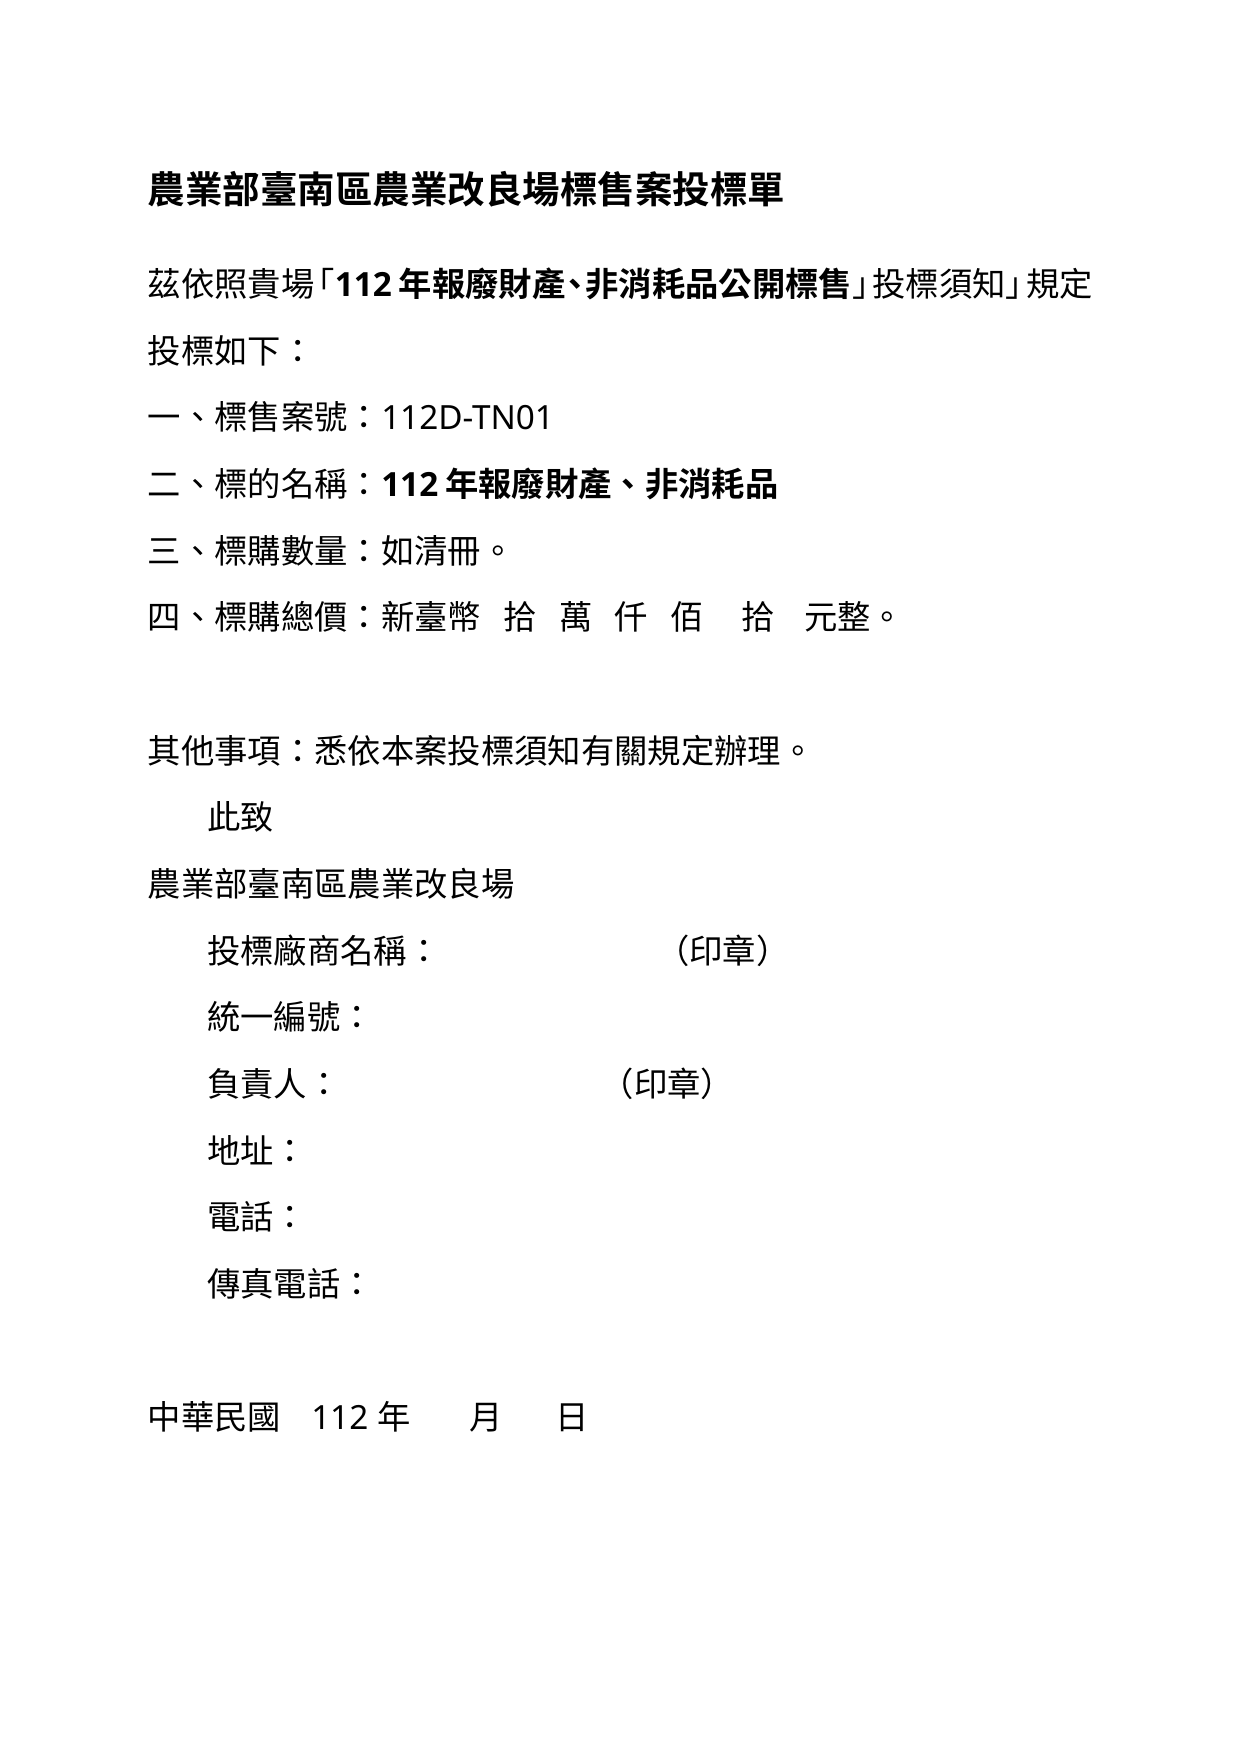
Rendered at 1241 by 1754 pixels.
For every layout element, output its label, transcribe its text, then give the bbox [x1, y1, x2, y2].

text 投標廠商名稱： （印章） [207, 906, 1092, 973]
text 三、標購數量：如清冊。 [148, 506, 1092, 573]
text 茲依照貴場「112年報廢財產、非消耗品公開標售」投標須知」規定投標如下： [148, 239, 1092, 373]
text 統一編號： [207, 973, 1092, 1039]
text 地址： [207, 1106, 1092, 1173]
text 電話： [207, 1173, 1092, 1239]
text 其他事項：悉依本案投標須知有關規定辦理。 [148, 706, 1092, 773]
text 農業部臺南區農業改良場標售案投標單 [148, 148, 1092, 214]
text 此致 [207, 773, 1092, 839]
text 一、標售案號：112D-TN01 [148, 373, 1092, 439]
text 四、標購總價：新臺幣 拾 萬 仟 佰 拾 元整。 [148, 573, 1092, 639]
text 二、標的名稱：112年報廢財產、非消耗品 [148, 439, 1092, 506]
text 農業部臺南區農業改良場 [148, 839, 1092, 906]
text 中華民國 112 年 月 日 [148, 1373, 1092, 1439]
text 負責人： （印章） [207, 1039, 1092, 1106]
text 傳真電話： [207, 1239, 1092, 1306]
